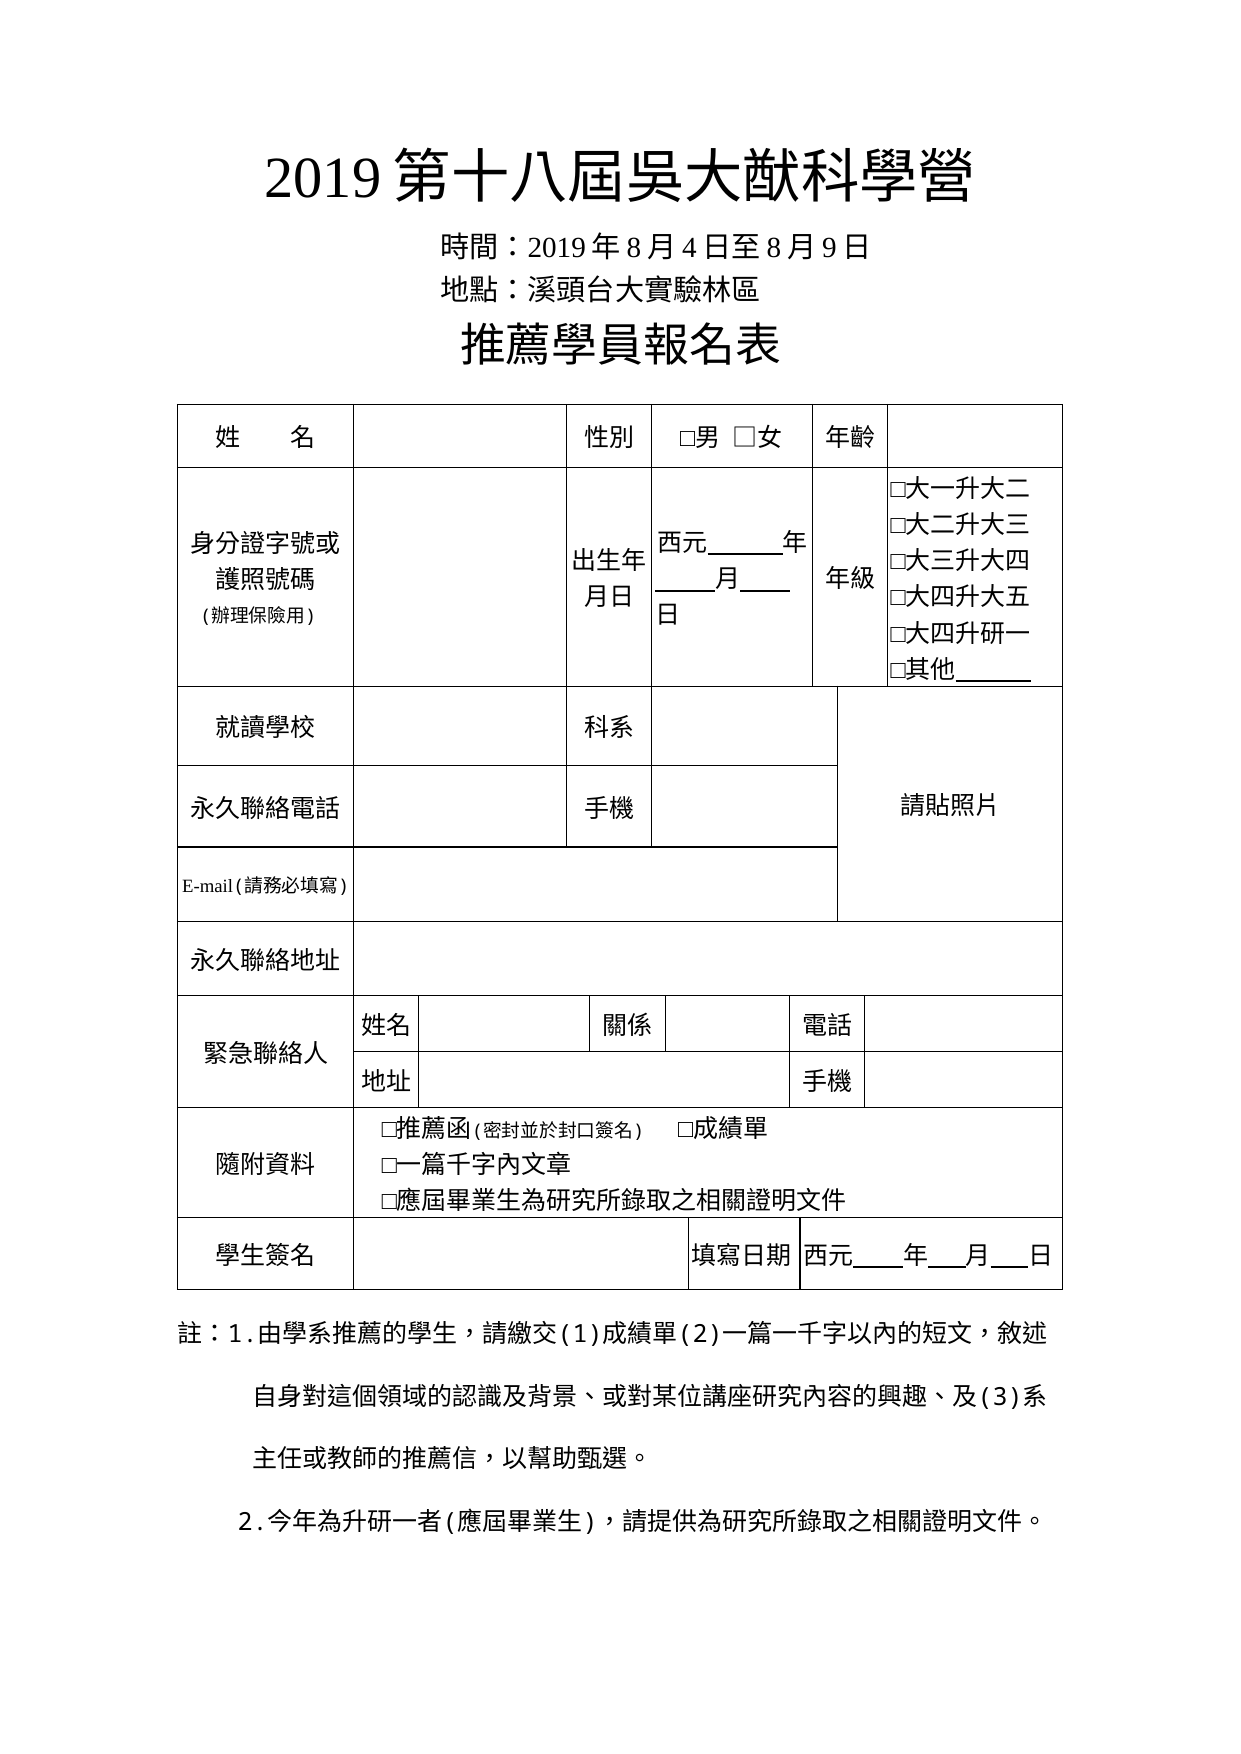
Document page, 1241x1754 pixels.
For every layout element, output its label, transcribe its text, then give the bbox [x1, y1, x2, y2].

table_cell 就讀學校 [178, 687, 353, 765]
table_cell 請貼照片 [838, 687, 1062, 921]
table_cell 填寫日期 [689, 1218, 799, 1289]
table_cell 永久聯絡地址 [178, 922, 353, 995]
text 2019第十八屆吳大猷科學營 [177, 99, 1063, 224]
table_cell 緊急聯絡人 [178, 996, 353, 1107]
table_cell [354, 848, 837, 921]
table_cell [419, 1052, 789, 1107]
table_cell [354, 766, 566, 846]
table_cell [652, 687, 837, 765]
table_cell [652, 766, 837, 846]
table_cell 年級 [813, 468, 887, 686]
table_cell 學生簽名 [178, 1218, 353, 1289]
table_header [888, 405, 1062, 467]
table_cell 隨附資料 [178, 1108, 353, 1217]
table_cell 出生年月日 [567, 468, 651, 686]
table_cell [666, 996, 789, 1051]
table_cell [354, 922, 1062, 995]
table_header [354, 405, 566, 467]
text 地點：溪頭台大實驗林區 [177, 266, 1063, 308]
table_cell □大一升大二 □大二升大三 □大三升大四 □大四升大五 □大四升研一 □其他 [888, 468, 1062, 686]
table_cell [354, 1218, 688, 1289]
table_header 姓 名 [178, 405, 353, 467]
table_cell 科系 [567, 687, 651, 765]
table_cell 身分證字號或護照號碼 (辦理保險用) [178, 468, 353, 686]
table_cell 電話 [790, 996, 864, 1051]
table_header □男 □女 [652, 405, 812, 467]
text 推薦學員報名表 [177, 308, 1063, 375]
table_cell [419, 996, 589, 1051]
table_cell [865, 1052, 1062, 1107]
table_cell 關係 [590, 996, 665, 1051]
text 2.今年為升研一者(應屆畢業生)，請提供為研究所錄取之相關證明文件。 [177, 1477, 1063, 1540]
table_cell 永久聯絡電話 [178, 766, 353, 846]
table_header 性別 [567, 405, 651, 467]
table_cell [865, 996, 1062, 1051]
table_cell 手機 [567, 766, 651, 846]
table_header 年齡 [813, 405, 887, 467]
table_cell □推薦函(密封並於封口簽名) □成績單 □一篇千字內文章 □應屆畢業生為研究所錄取之相關證明文件 [354, 1108, 1062, 1217]
table_cell 手機 [790, 1052, 864, 1107]
table_cell E-mail(請務必填寫) [178, 848, 353, 921]
table_cell [354, 687, 566, 765]
table_cell 西元 年 月 日 [652, 468, 812, 686]
table_cell 地址 [354, 1052, 418, 1107]
table_cell 西元 年 月 日 [801, 1218, 1062, 1289]
table_cell [354, 468, 566, 686]
text 時間：2019年8月4日至8月9日 [177, 224, 1063, 266]
table_cell 姓名 [354, 996, 418, 1051]
text 註：1.由學系推薦的學生，請繳交(1)成績單(2)一篇一千字以內的短文，敘述自身對這個領域的認識及背景、或對某位講座研究內容的興趣、及(3)系主任或教師的推薦信，以幫助甄選。 [177, 1290, 1063, 1477]
